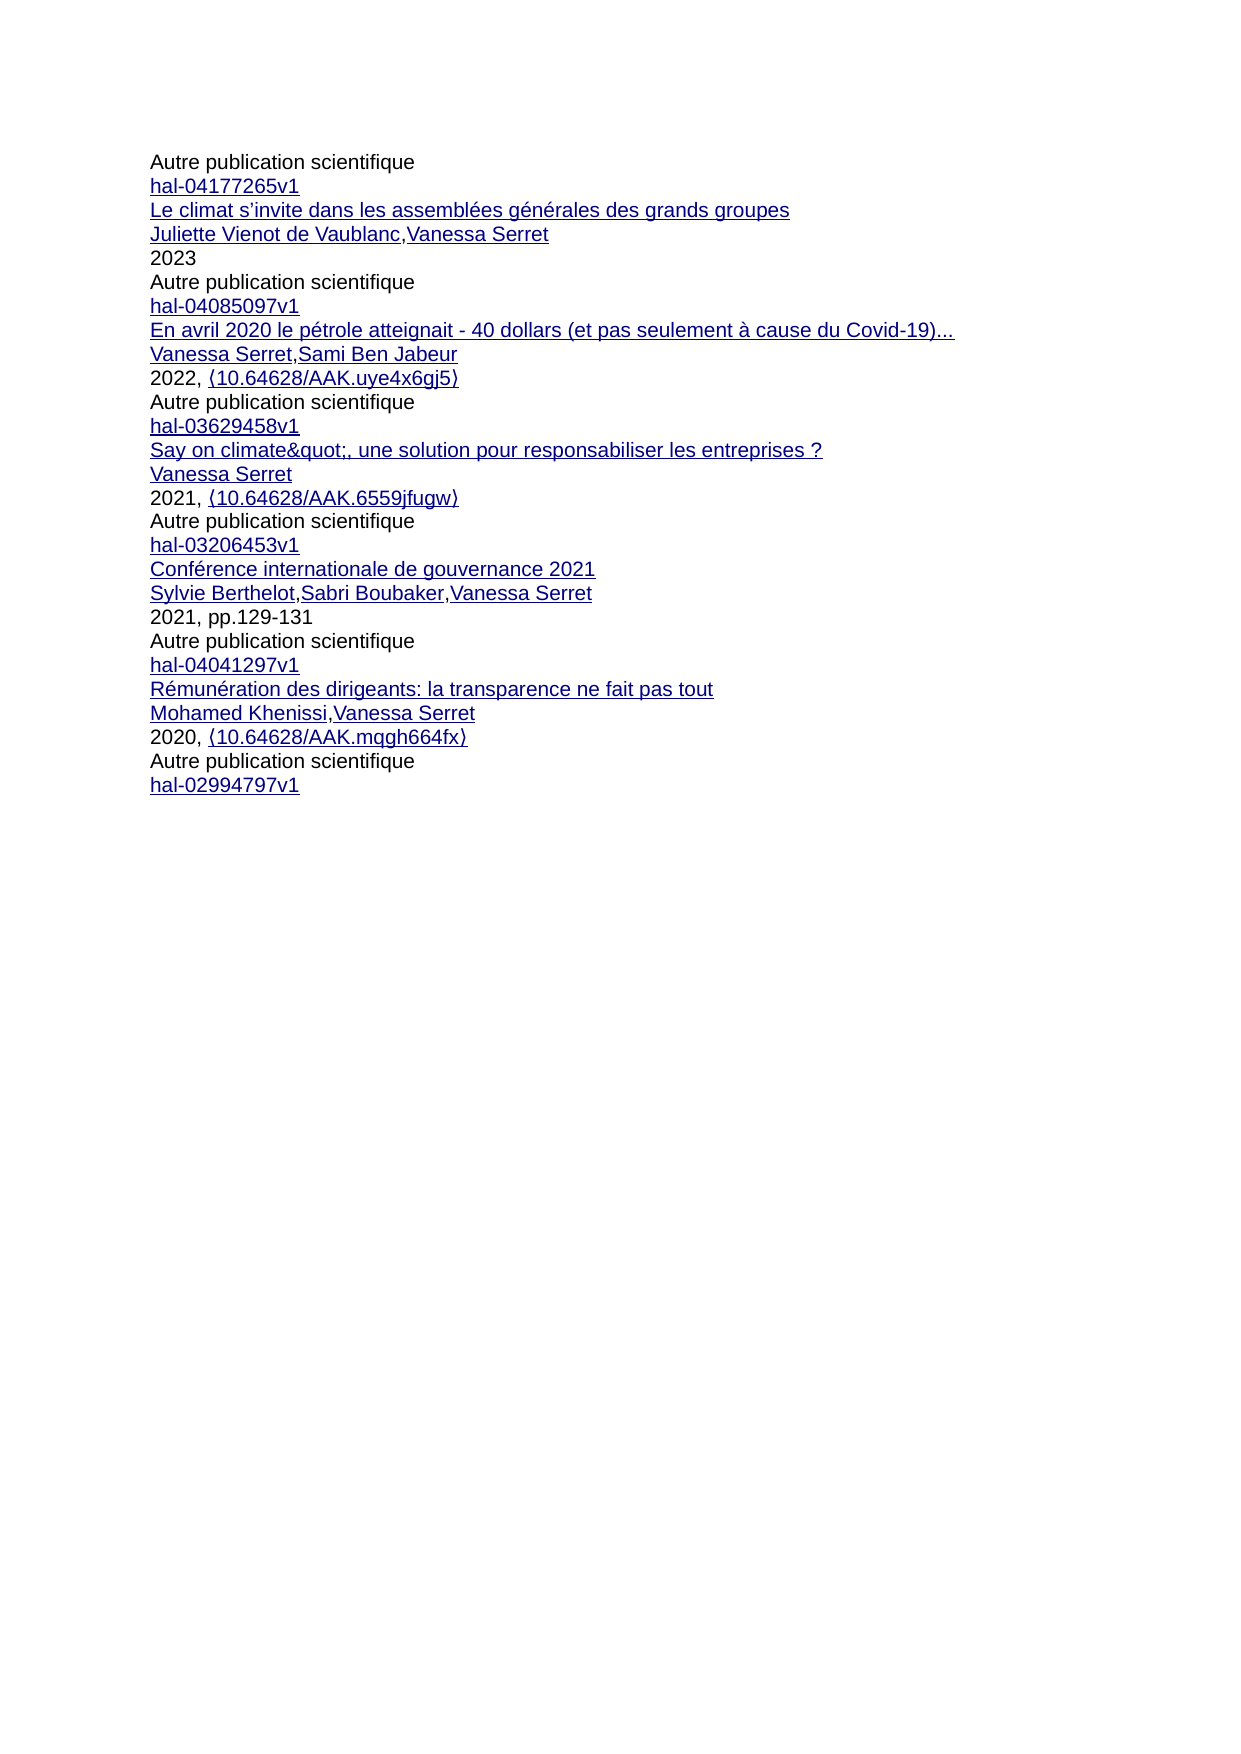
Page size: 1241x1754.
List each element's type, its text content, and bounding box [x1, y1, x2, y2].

table_cell Say on climate&quot;, une solution pour responsabiliser les entreprises ? Vanessa Serret 2021, ⟨10.64628/AAK.6559jfugw⟩ Autre publication scientifique hal-03206453v1 [150, 438, 1090, 557]
table_cell Le climat s’invite dans les assemblées générales des grands groupes Juliette Vienot de Vaublanc,Vanessa Serret 2023 Autre publication scientifique hal-04085097v1 [150, 198, 1090, 318]
table_cell Conférence internationale de gouvernance 2021 Sylvie Berthelot,Sabri Boubaker,Vanessa Serret 2021, pp.129-131 Autre publication scientifique hal-04041297v1 [150, 557, 1090, 677]
table_cell La décarbonation de l'enseignement du management Vanessa Serret 2023 Autre publication scientifique hal-04177265v1 [150, 150, 1090, 198]
table_cell Rémunération des dirigeants: la transparence ne fait pas tout Mohamed Khenissi,Vanessa Serret 2020, ⟨10.64628/AAK.mqgh664fx⟩ Autre publication scientifique hal-02994797v1 [150, 677, 1090, 797]
table_cell En avril 2020 le pétrole atteignait - 40 dollars (et pas seulement à cause du Covid-19)... Vanessa Serret,Sami Ben Jabeur 2022, ⟨10.64628/AAK.uye4x6gj5⟩ Autre publication scientifique hal-03629458v1 [150, 318, 1090, 437]
